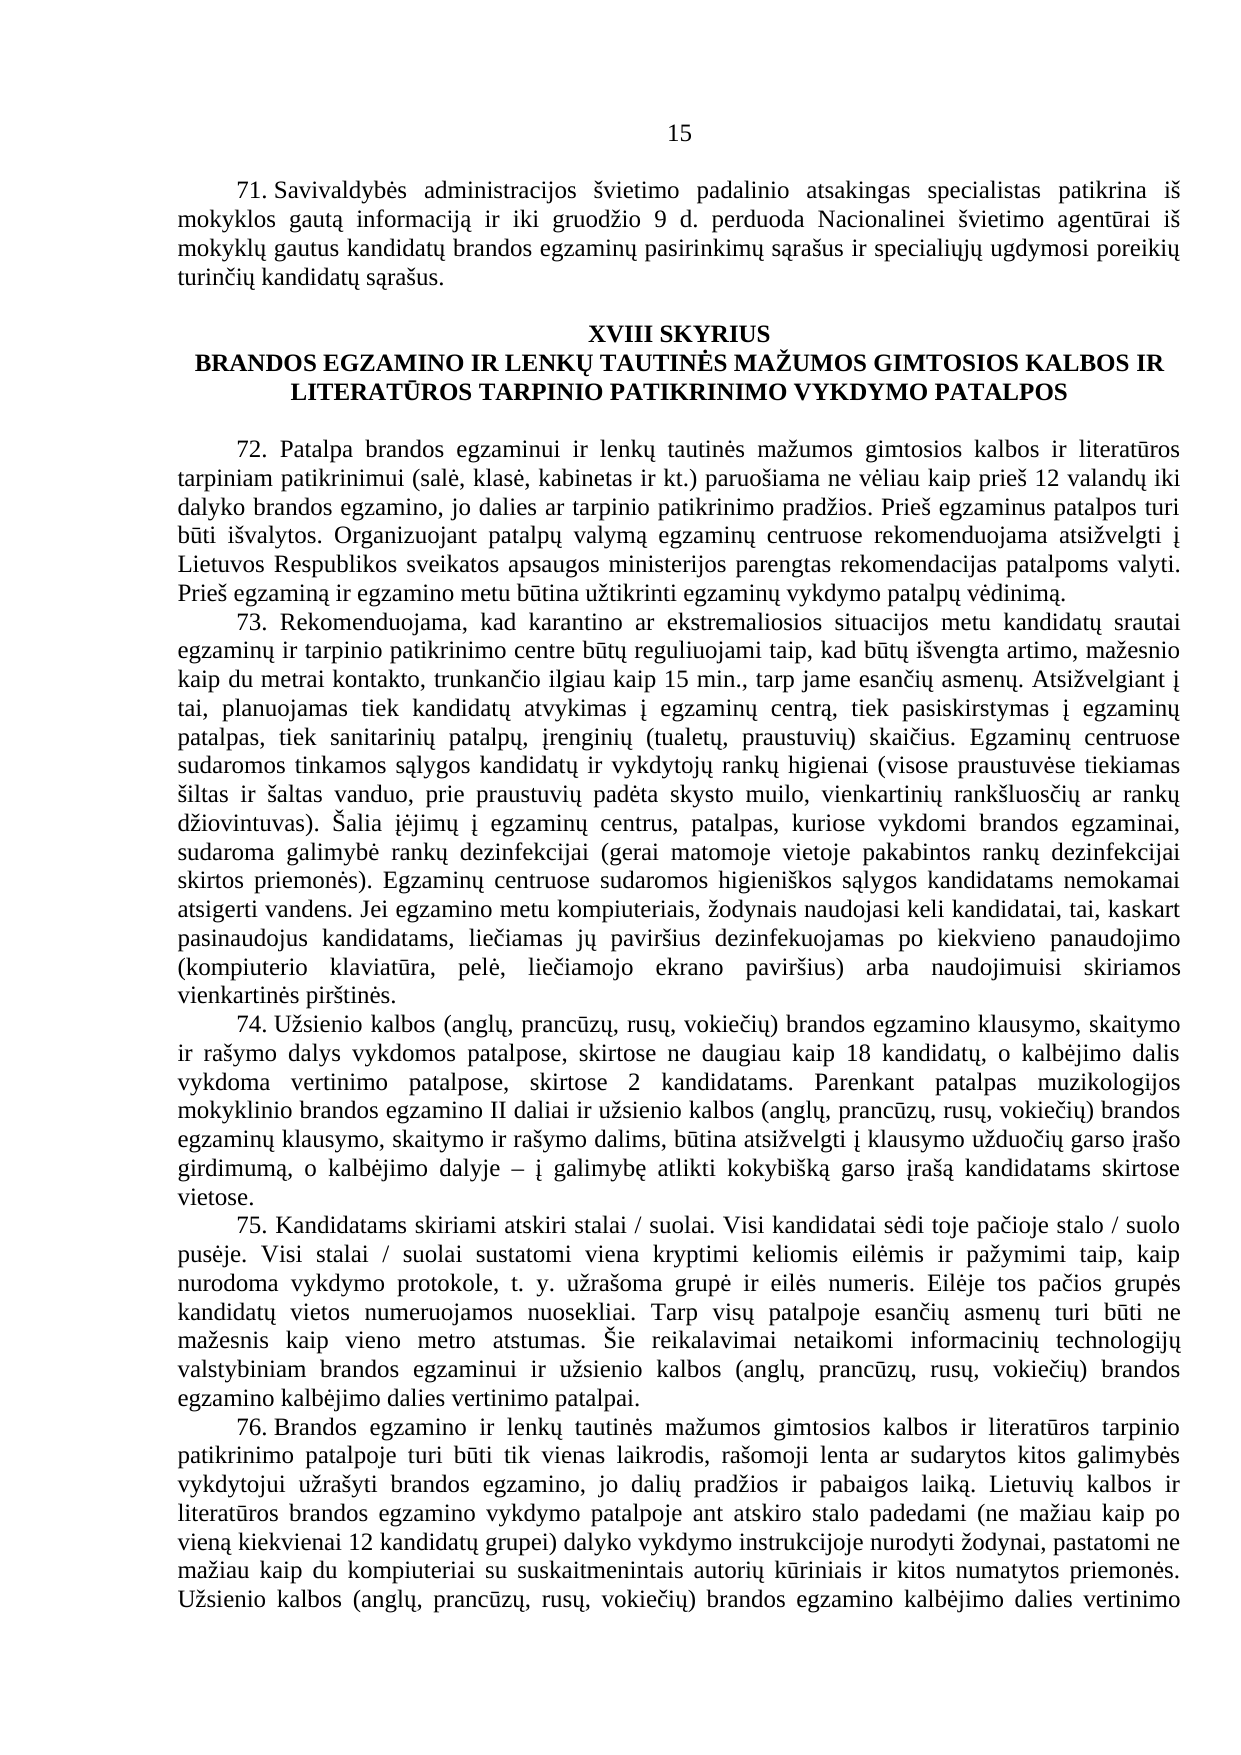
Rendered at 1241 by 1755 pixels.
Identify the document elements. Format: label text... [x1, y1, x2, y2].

text BRANDOS EGZAMINO IR LENKŲ TAUTINĖS MAŽUMOS GIMTOSIOS KALBOS IR LITERATŪROS TARPINIO PATIKRINIMO VYKDYMO PATALPOS [177, 348, 1181, 406]
text XVIII SKYRIUS [177, 319, 1181, 348]
text 71. Savivaldybės administracijos švietimo padalinio atsakingas specialistas patikrina iš mokyklos gautą informaciją ir iki gruodžio 9 d. perduoda Nacionalinei švietimo agentūrai iš mokyklų gautus kandidatų brandos egzaminų pasirinkimų sąrašus ir specialiųjų ugdymosi poreikių turinčių kandidatų sąrašus. [177, 176, 1181, 291]
text 74. Užsienio kalbos (anglų, prancūzų, rusų, vokiečių) brandos egzamino klausymo, skaitymo ir rašymo dalys vykdomos patalpose, skirtose ne daugiau kaip 18 kandidatų, o kalbėjimo dalis vykdoma vertinimo patalpose, skirtose 2 kandidatams. Parenkant patalpas muzikologijos mokyklinio brandos egzamino II daliai ir užsienio kalbos (anglų, prancūzų, rusų, vokiečių) brandos egzaminų klausymo, skaitymo ir rašymo dalims, būtina atsižvelgti į klausymo užduočių garso įrašo girdimumą, o kalbėjimo dalyje – į galimybę atlikti kokybišką garso įrašą kandidatams skirtose vietose. [177, 1009, 1181, 1211]
text 73. Rekomenduojama, kad karantino ar ekstremaliosios situacijos metu kandidatų srautai egzaminų ir tarpinio patikrinimo centre būtų reguliuojami taip, kad būtų išvengta artimo, mažesnio kaip du metrai kontakto, trunkančio ilgiau kaip 15 min., tarp jame esančių asmenų. Atsižvelgiant į tai, planuojamas tiek kandidatų atvykimas į egzaminų centrą, tiek pasiskirstymas į egzaminų patalpas, tiek sanitarinių patalpų, įrenginių (tualetų, praustuvių) skaičius. Egzaminų centruose sudaromos tinkamos sąlygos kandidatų ir vykdytojų rankų higienai (visose praustuvėse tiekiamas šiltas ir šaltas vanduo, prie praustuvių padėta skysto muilo, vienkartinių rankšluosčių ar rankų džiovintuvas). Šalia įėjimų į egzaminų centrus, patalpas, kuriose vykdomi brandos egzaminai, sudaroma galimybė rankų dezinfekcijai (gerai matomoje vietoje pakabintos rankų dezinfekcijai skirtos priemonės). Egzaminų centruose sudaromos higieniškos sąlygos kandidatams nemokamai atsigerti vandens. Jei egzamino metu kompiuteriais, žodynais naudojasi keli kandidatai, tai, kaskart pasinaudojus kandidatams, liečiamas jų paviršius dezinfekuojamas po kiekvieno panaudojimo (kompiuterio klaviatūra, pelė, liečiamojo ekrano paviršius) arba naudojimuisi skiriamos vienkartinės pirštinės. [177, 607, 1181, 1009]
text 75. Kandidatams skiriami atskiri stalai / suolai. Visi kandidatai sėdi toje pačioje stalo / suolo pusėje. Visi stalai / suolai sustatomi viena kryptimi keliomis eilėmis ir pažymimi taip, kaip nurodoma vykdymo protokole, t. y. užrašoma grupė ir eilės numeris. Eilėje tos pačios grupės kandidatų vietos numeruojamos nuosekliai. Tarp visų patalpoje esančių asmenų turi būti ne mažesnis kaip vieno metro atstumas. Šie reikalavimai netaikomi informacinių technologijų valstybiniam brandos egzaminui ir užsienio kalbos (anglų, prancūzų, rusų, vokiečių) brandos egzamino kalbėjimo dalies vertinimo patalpai. [177, 1211, 1181, 1412]
text 72. Patalpa brandos egzaminui ir lenkų tautinės mažumos gimtosios kalbos ir literatūros tarpiniam patikrinimui (salė, klasė, kabinetas ir kt.) paruošiama ne vėliau kaip prieš 12 valandų iki dalyko brandos egzamino, jo dalies ar tarpinio patikrinimo pradžios. Prieš egzaminus patalpos turi būti išvalytos. Organizuojant patalpų valymą egzaminų centruose rekomenduojama atsižvelgti į Lietuvos Respublikos sveikatos apsaugos ministerijos parengtas rekomendacijas patalpoms valyti. Prieš egzaminą ir egzamino metu būtina užtikrinti egzaminų vykdymo patalpų vėdinimą. [177, 434, 1181, 607]
text 76. Brandos egzamino ir lenkų tautinės mažumos gimtosios kalbos ir literatūros tarpinio patikrinimo patalpoje turi būti tik vienas laikrodis, rašomoji lenta ar sudarytos kitos galimybės vykdytojui užrašyti brandos egzamino, jo dalių pradžios ir pabaigos laiką. Lietuvių kalbos ir literatūros brandos egzamino vykdymo patalpoje ant atskiro stalo padedami (ne mažiau kaip po vieną kiekvienai 12 kandidatų grupei) dalyko vykdymo instrukcijoje nurodyti žodynai, pastatomi ne mažiau kaip du kompiuteriai su suskaitmenintais autorių kūriniais ir kitos numatytos priemonės. Užsienio kalbos (anglų, prancūzų, rusų, vokiečių) brandos egzamino kalbėjimo dalies vertinimo [177, 1412, 1181, 1613]
